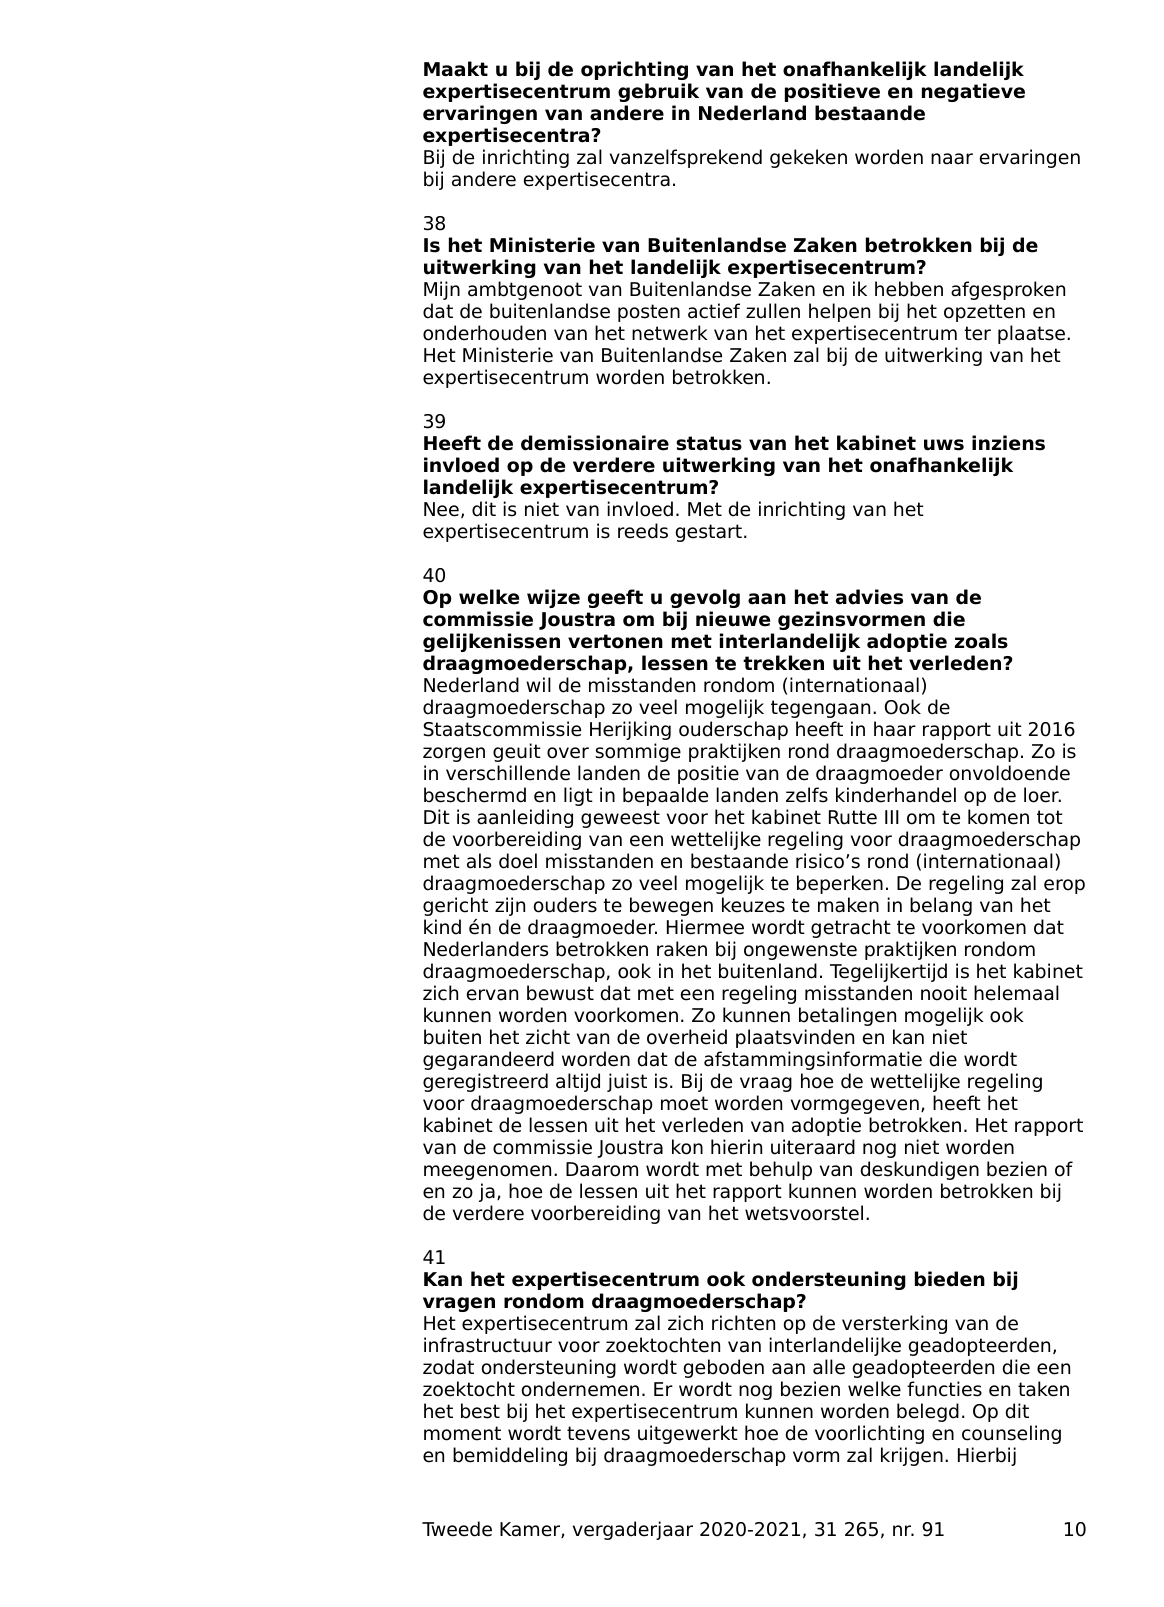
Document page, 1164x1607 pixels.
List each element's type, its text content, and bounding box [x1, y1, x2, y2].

text 41 [422, 1247, 1087, 1269]
text 38 [422, 213, 1087, 235]
text 39 [422, 411, 1087, 433]
text Heeft de demissionaire status van het kabinet uws inziens invloed op de verdere uitwerking van het onafhankelijk landelijk expertisecentrum? [422, 433, 1087, 499]
text Is het Ministerie van Buitenlandse Zaken betrokken bij de uitwerking van het landelijk expertisecentrum? [422, 235, 1087, 279]
text Nederland wil de misstanden rondom (internationaal) draagmoederschap zo veel mogelijk tegengaan. Ook de Staatscommissie Herijking ouderschap heeft in haar rapport uit 2016 zorgen geuit over sommige praktijken rond draagmoederschap. Zo is in verschillende landen de positie van de draagmoeder onvoldoende beschermd en ligt in bepaalde landen zelfs kinderhandel op de loer. Dit is aanleiding geweest voor het kabinet Rutte III om te komen tot de voorbereiding van een wettelijke regeling voor draagmoederschap met als doel misstanden en bestaande risico’s rond (internationaal) draagmoederschap zo veel mogelijk te beperken. De regeling zal erop gericht zijn ouders te bewegen keuzes te maken in belang van het kind én de draagmoeder. Hiermee wordt getracht te voorkomen dat Nederlanders betrokken raken bij ongewenste praktijken rondom draagmoederschap, ook in het buitenland. Tegelijkertijd is het kabinet zich ervan bewust dat met een regeling misstanden nooit helemaal kunnen worden voorkomen. Zo kunnen betalingen mogelijk ook buiten het zicht van de overheid plaatsvinden en kan niet gegarandeerd worden dat de afstammingsinformatie die wordt geregistreerd altijd juist is. Bij de vraag hoe de wettelijke regeling voor draagmoederschap moet worden vormgegeven, heeft het kabinet de lessen uit het verleden van adoptie betrokken. Het rapport van de commissie Joustra kon hierin uiteraard nog niet worden meegenomen. Daarom wordt met behulp van deskundigen bezien of en zo ja, hoe de lessen uit het rapport kunnen worden betrokken bij de verdere voorbereiding van het wetsvoorstel. [422, 675, 1087, 1224]
text Het expertisecentrum zal zich richten op de versterking van de infrastructuur voor zoektochten van interlandelijke geadopteerden, zodat ondersteuning wordt geboden aan alle geadopteerden die een zoektocht ondernemen. Er wordt nog bezien welke functies en taken het best bij het expertisecentrum kunnen worden belegd. Op dit moment wordt tevens uitgewerkt hoe de voorlichting en counseling en bemiddeling bij draagmoederschap vorm zal krijgen. Hierbij [422, 1313, 1087, 1467]
text 40 [422, 565, 1087, 587]
text Op welke wijze geeft u gevolg aan het advies van de commissie Joustra om bij nieuwe gezinsvormen die gelijkenissen vertonen met interlandelijk adoptie zoals draagmoederschap, lessen te trekken uit het verleden? [422, 587, 1087, 675]
text Mijn ambtgenoot van Buitenlandse Zaken en ik hebben afgesproken dat de buitenlandse posten actief zullen helpen bij het opzetten en onderhouden van het netwerk van het expertisecentrum ter plaatse. Het Ministerie van Buitenlandse Zaken zal bij de uitwerking van het expertisecentrum worden betrokken. [422, 279, 1087, 389]
text Bij de inrichting zal vanzelfsprekend gekeken worden naar ervaringen bij andere expertisecentra. [422, 147, 1087, 191]
text Maakt u bij de oprichting van het onafhankelijk landelijk expertisecentrum gebruik van de positieve en negatieve ervaringen van andere in Nederland bestaande expertisecentra? [422, 59, 1087, 147]
text Nee, dit is niet van invloed. Met de inrichting van het expertisecentrum is reeds gestart. [422, 499, 1087, 543]
text Kan het expertisecentrum ook ondersteuning bieden bij vragen rondom draagmoederschap? [422, 1269, 1087, 1313]
